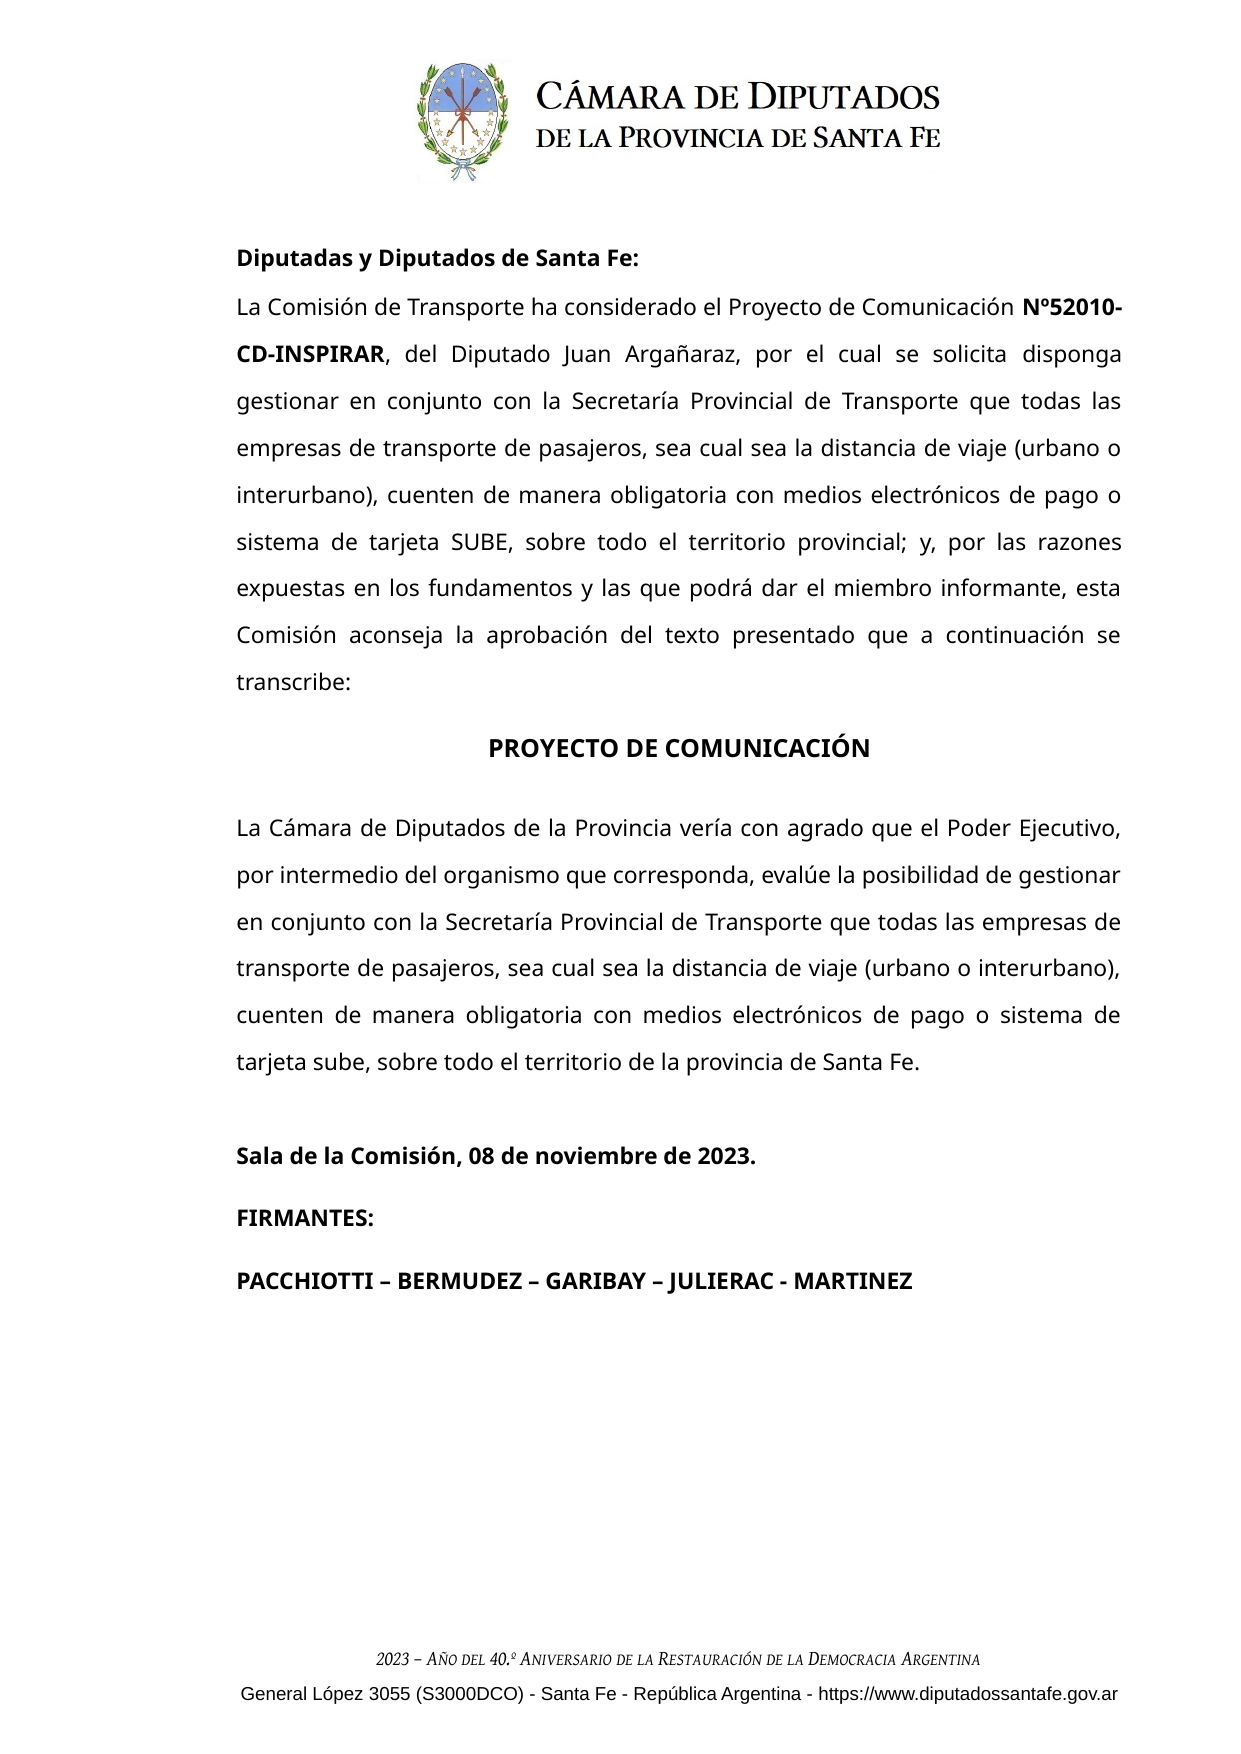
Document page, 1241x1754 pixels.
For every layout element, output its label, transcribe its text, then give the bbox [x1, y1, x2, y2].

text FIRMANTES: [236, 1202, 1122, 1233]
text Sala de la Comisión, 08 de noviembre de 2023. [236, 1140, 1122, 1171]
text Diputadas y Diputados de Santa Fe: [236, 242, 1122, 273]
text La Comisión de Transporte ha considerado el Proyecto de Comunicación Nº52010-CD-INSPIRAR, del Diputado Juan Argañaraz, por el cual se solicita disponga gestionar en conjunto con la Secretaría Provincial de Transporte que todas las empresas de transporte de pasajeros, sea cual sea la distancia de viaje (urbano o interurbano), cuenten de manera obligatoria con medios electrónicos de pago o sistema de tarjeta SUBE, sobre todo el territorio provincial; y, por las razones expuestas en los fundamentos y las que podrá dar el miembro informante, esta Comisión aconseja la aprobación del texto presentado que a continuación se transcribe: [236, 291, 1122, 697]
picture [413, 59, 945, 183]
text La Cámara de Diputados de la Provincia vería con agrado que el Poder Ejecutivo, por intermedio del organismo que corresponda, evalúe la posibilidad de gestionar en conjunto con la Secretaría Provincial de Transporte que todas las empresas de transporte de pasajeros, sea cual sea la distancia de viaje (urbano o interurbano), cuenten de manera obligatoria con medios electrónicos de pago o sistema de tarjeta sube, sobre todo el territorio de la provincia de Santa Fe. [236, 812, 1122, 1077]
text PROYECTO DE COMUNICACIÓN [236, 731, 1122, 765]
text PACCHIOTTI – BERMUDEZ – GARIBAY – JULIERAC - MARTINEZ [236, 1265, 1122, 1296]
